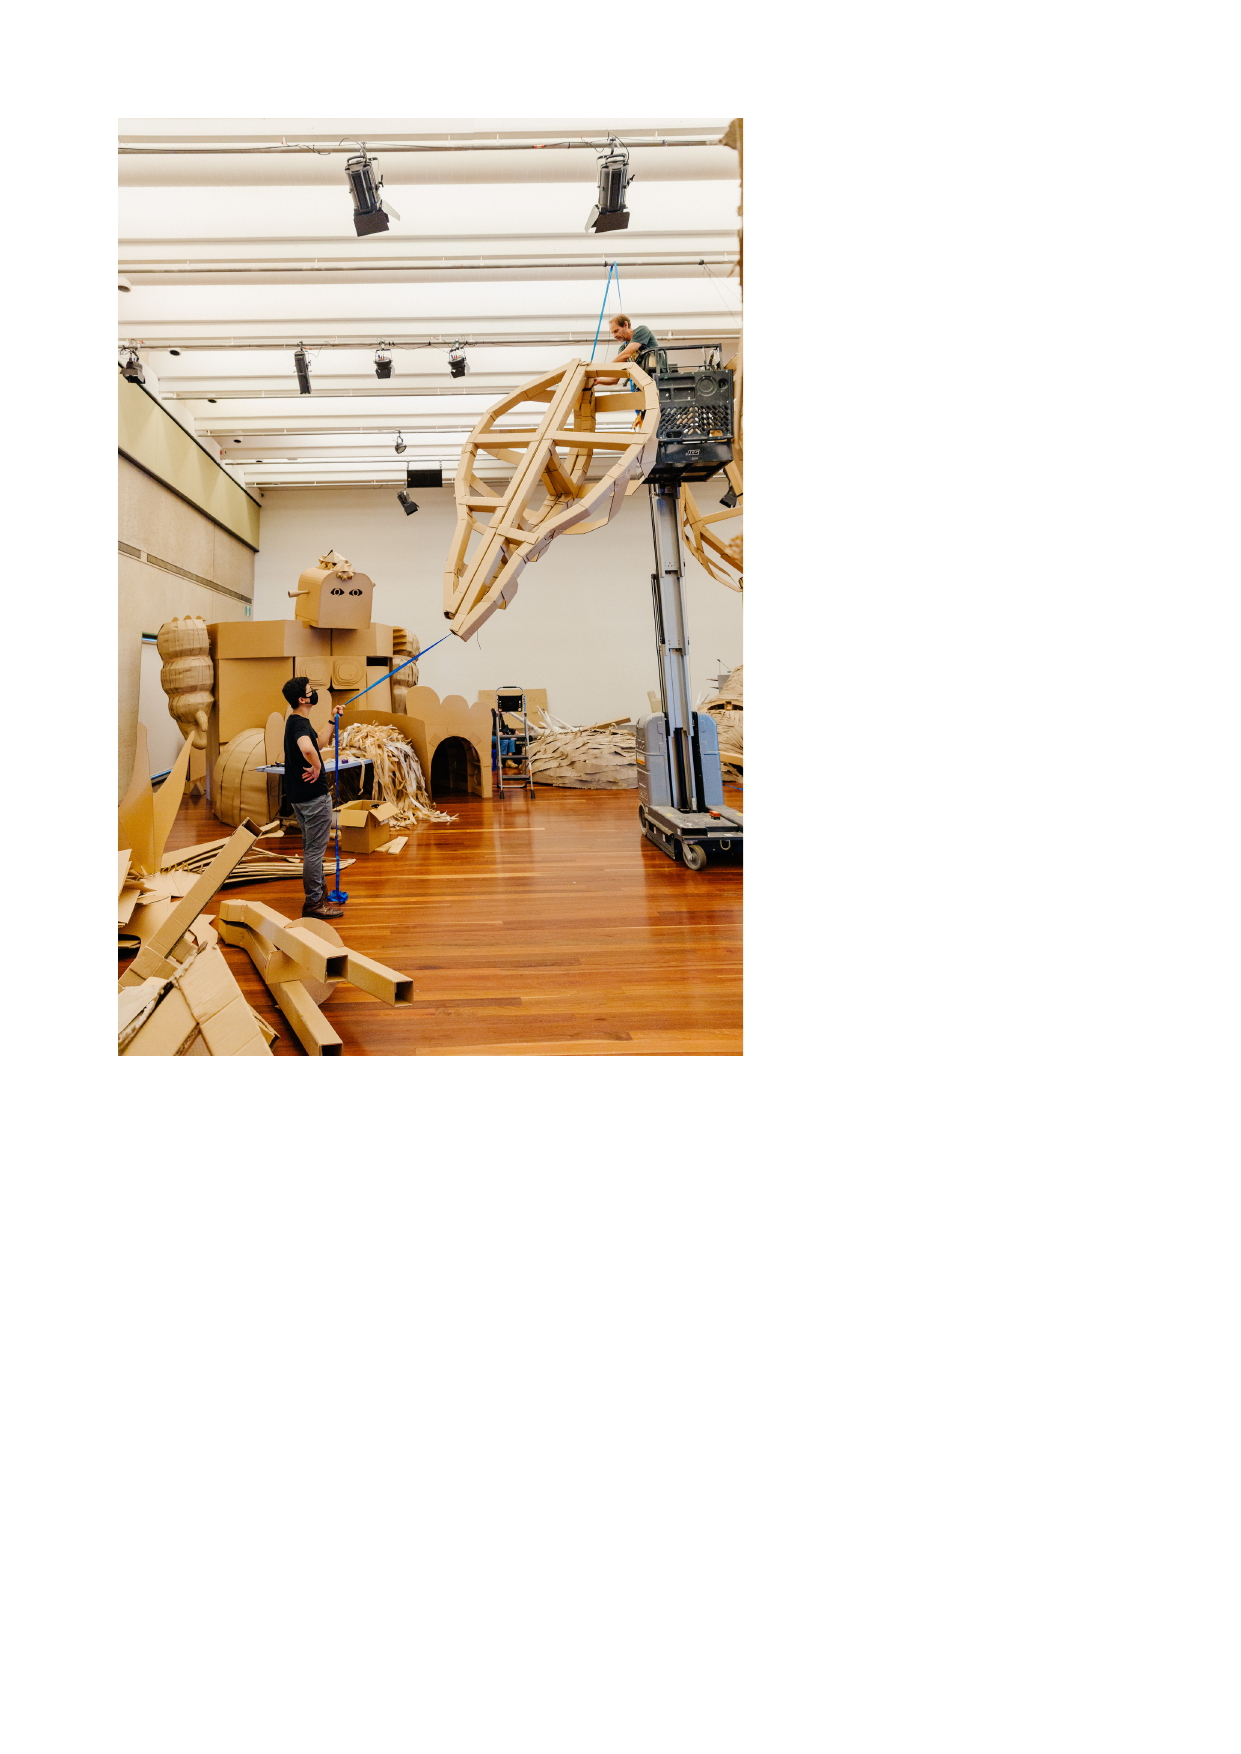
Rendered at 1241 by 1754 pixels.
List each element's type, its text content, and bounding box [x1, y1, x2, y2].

picture [118, 118, 744, 1056]
text Saturday Afternoon Open Lab Crew & Applied Creativity [118, 118, 1122, 1061]
